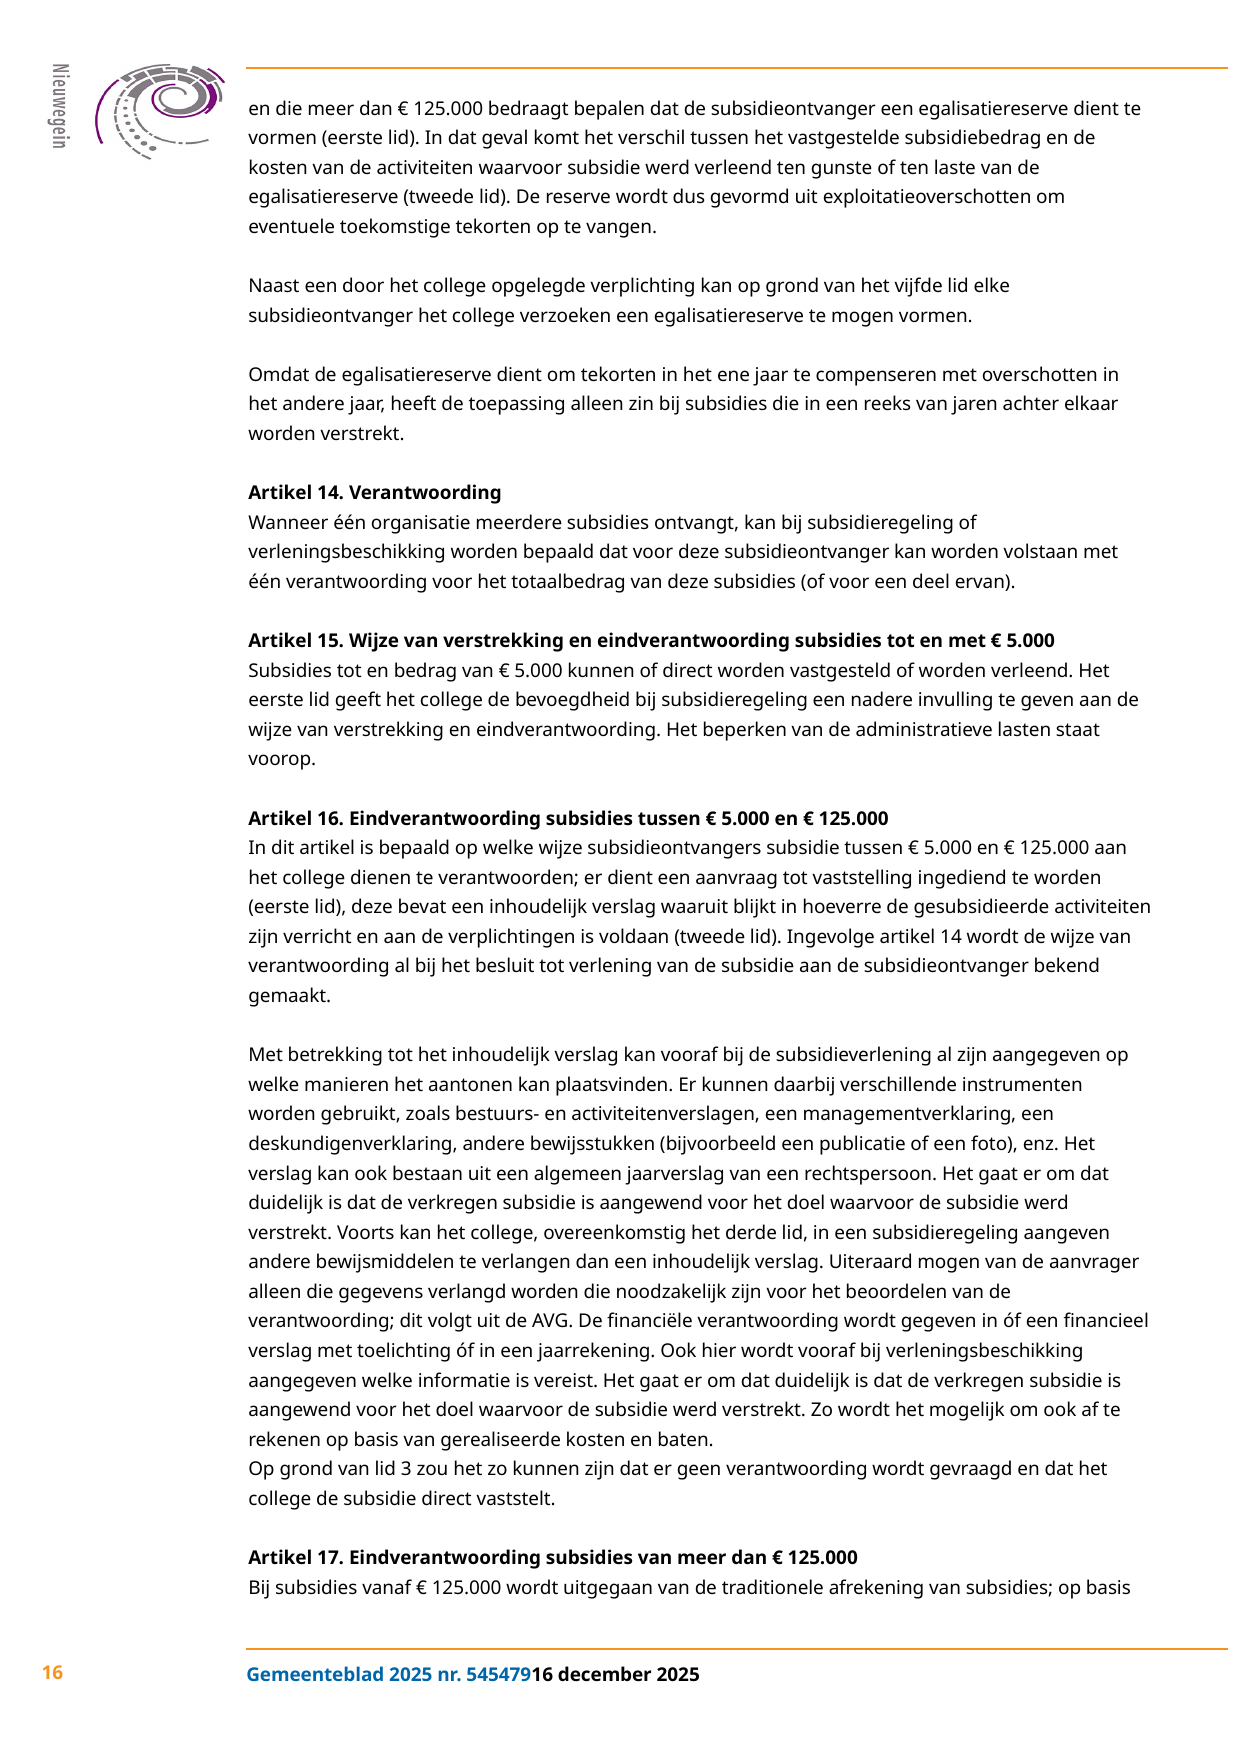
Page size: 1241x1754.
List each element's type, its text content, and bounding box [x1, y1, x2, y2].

text Omdat de egalisatiereserve dient om tekorten in het ene jaar te compenseren met overschotten in het andere jaar, heeft de toepassing alleen zin bij subsidies die in een reeks van jaren achter elkaar worden verstrekt. [248, 361, 1152, 446]
text Artikel 14. Verantwoording [248, 479, 1152, 505]
text en die meer dan € 125.000 bedraagt bepalen dat de subsidieontvanger een egalisatiereserve dient te vormen (eerste lid). In dat geval komt het verschil tussen het vastgestelde subsidiebedrag en de kosten van de activiteiten waarvoor subsidie werd verleend ten gunste of ten laste van de egalisatiereserve (tweede lid). De reserve wordt dus gevormd uit exploitatieoverschotten om eventuele toekomstige tekorten op te vangen. [248, 95, 1152, 239]
text Naast een door het college opgelegde verplichting kan op grond van het vijfde lid elke subsidieontvanger het college verzoeken een egalisatiereserve te mogen vormen. [248, 272, 1152, 328]
text Bij subsidies vanaf € 125.000 wordt uitgegaan van de traditionele afrekening van subsidies; op basis [248, 1574, 1152, 1600]
text Wanneer één organisatie meerdere subsidies ontvangt, kan bij subsidieregeling of verleningsbeschikking worden bepaald dat voor deze subsidieontvanger kan worden volstaan met één verantwoording voor het totaalbedrag van deze subsidies (of voor een deel ervan). [248, 509, 1152, 594]
text Artikel 15. Wijze van verstrekking en eindverantwoording subsidies tot en met € 5.000 [248, 627, 1152, 653]
text Op grond van lid 3 zou het zo kunnen zijn dat er geen verantwoording wordt gevraagd en dat het college de subsidie direct vaststelt. [248, 1456, 1152, 1511]
text Artikel 17. Eindverantwoording subsidies van meer dan € 125.000 [248, 1544, 1152, 1570]
text In dit artikel is bepaald op welke wijze subsidieontvangers subsidie tussen € 5.000 en € 125.000 aan het college dienen te verantwoorden; er dient een aanvraag tot vaststelling ingediend te worden (eerste lid), deze bevat een inhoudelijk verslag waaruit blijkt in hoeverre de gesubsidieerde activiteiten zijn verricht en aan de verplichtingen is voldaan (tweede lid). Ingevolge artikel 14 wordt de wijze van verantwoording al bij het besluit tot verlening van de subsidie aan de subsidieontvanger bekend gemaakt. [248, 834, 1152, 1008]
text Subsidies tot en bedrag van € 5.000 kunnen of direct worden vastgesteld of worden verleend. Het eerste lid geeft het college de bevoegdheid bij subsidieregeling een nadere invulling te geven aan de wijze van verstrekking en eindverantwoording. Het beperken van de administratieve lasten staat voorop. [248, 657, 1152, 771]
text Artikel 16. Eindverantwoording subsidies tussen € 5.000 en € 125.000 [248, 805, 1152, 831]
text Met betrekking tot het inhoudelijk verslag kan vooraf bij de subsidieverlening al zijn aangegeven op welke manieren het aantonen kan plaatsvinden. Er kunnen daarbij verschillende instrumenten worden gebruikt, zoals bestuurs- en activiteitenverslagen, een managementverklaring, een deskundigenverklaring, andere bewijsstukken (bijvoorbeeld een publicatie of een foto), enz. Het verslag kan ook bestaan uit een algemeen jaarverslag van een rechtspersoon. Het gaat er om dat duidelijk is dat de verkregen subsidie is aangewend voor het doel waarvoor de subsidie werd verstrekt. Voorts kan het college, overeenkomstig het derde lid, in een subsidieregeling aangeven andere bewijsmiddelen te verlangen dan een inhoudelijk verslag. Uiteraard mogen van de aanvrager alleen die gegevens verlangd worden die noodzakelijk zijn voor het beoordelen van de verantwoording; dit volgt uit de AVG. De financiële verantwoording wordt gegeven in óf een financieel verslag met toelichting óf in een jaarrekening. Ook hier wordt vooraf bij verleningsbeschikking aangegeven welke informatie is vereist. Het gaat er om dat duidelijk is dat de verkregen subsidie is aangewend voor het doel waarvoor de subsidie werd verstrekt. Zo wordt het mogelijk om ook af te rekenen op basis van gerealiseerde kosten en baten. [248, 1041, 1152, 1452]
picture [41, 47, 231, 172]
